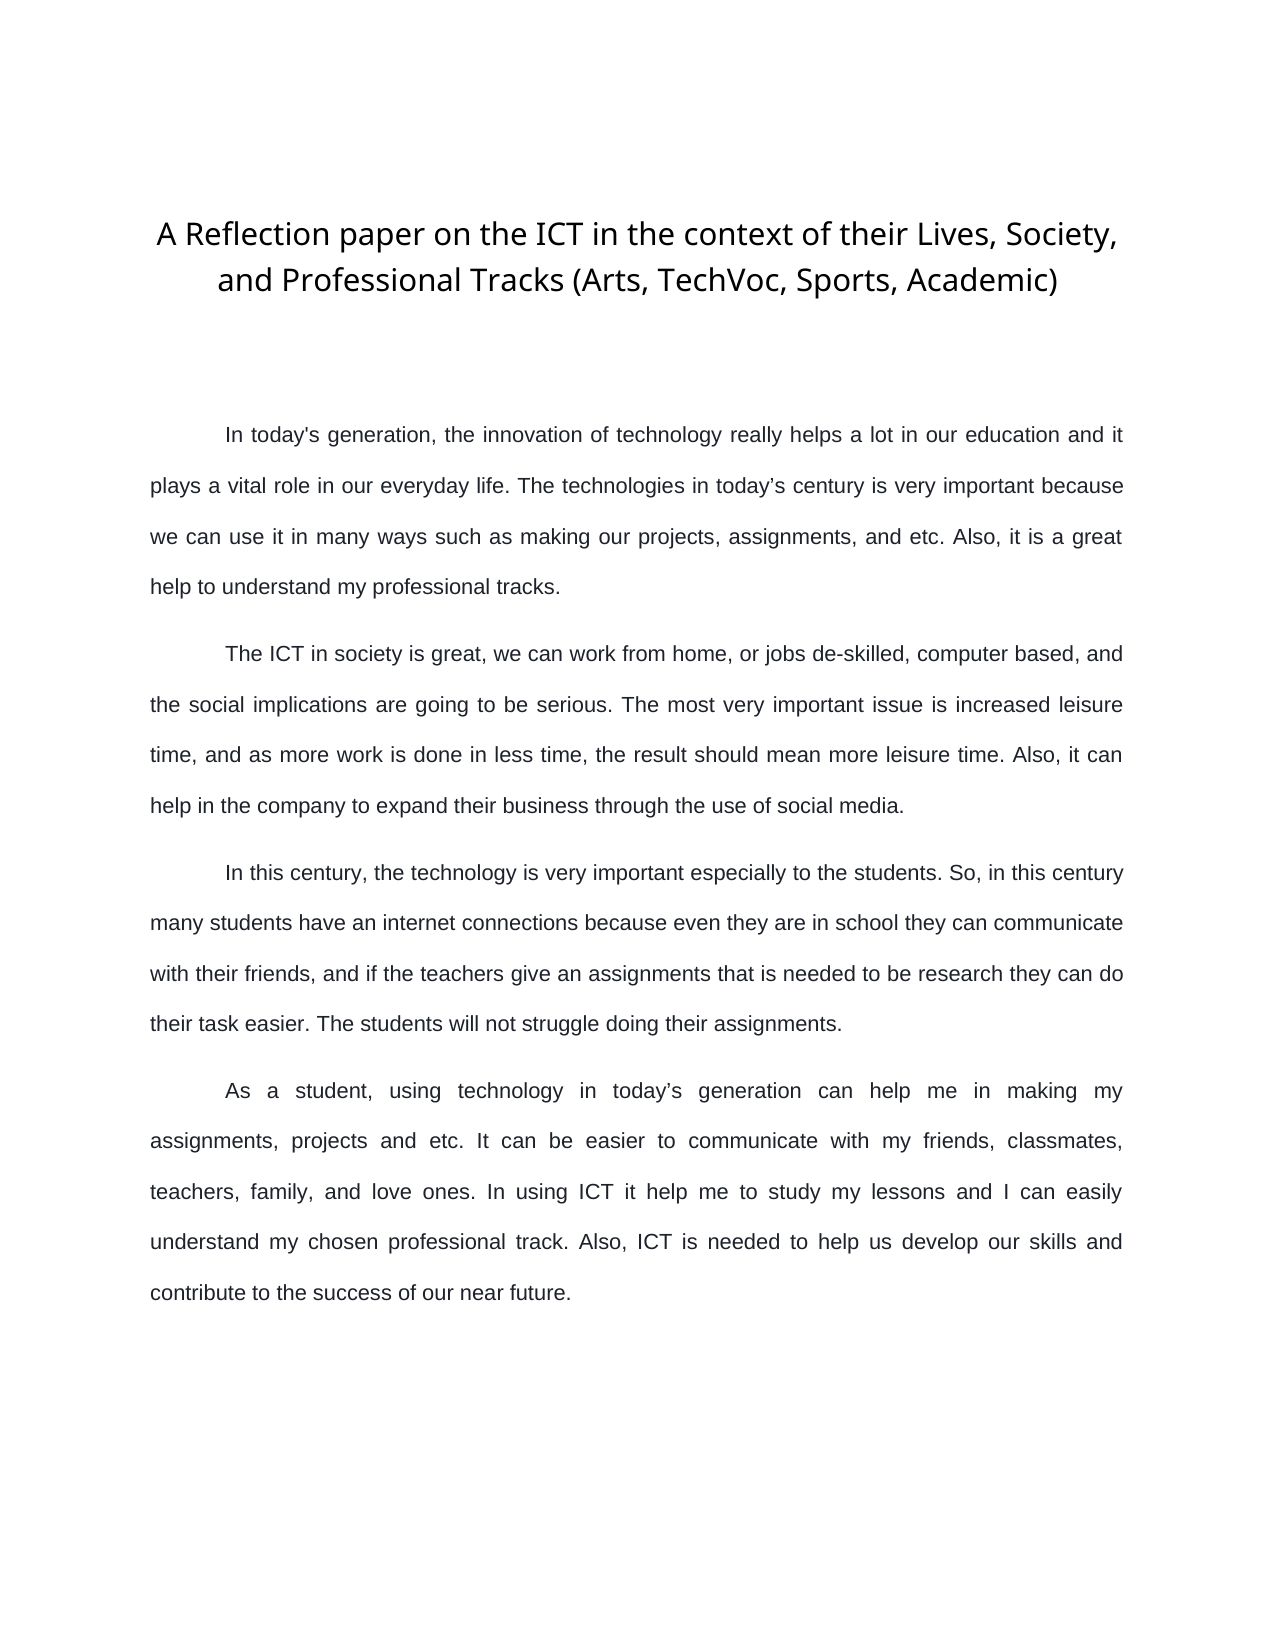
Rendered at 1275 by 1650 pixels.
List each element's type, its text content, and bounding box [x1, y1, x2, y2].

text In this century, the technology is very important especially to the students. So, in this century many students have an internet connections because even they are in school they can communicate with their friends, and if the teachers give an assignments that is needed to be research they can do their task easier. The students will not struggle doing their assignments. [150, 859, 1125, 1036]
text In today's generation, the innovation of technology really helps a lot in our education and it plays a vital role in our everyday life. The technologies in today’s century is very important because we can use it in many ways such as making our projects, assignments, and etc. Also, it is a great help to understand my professional tracks. [150, 420, 1125, 599]
text A Reflection paper on the ICT in the context of their Lives, Society, and Professional Tracks (Arts, TechVoc, Sports, Academic) [150, 212, 1125, 300]
text As a student, using technology in today’s generation can help me in making my assignments, projects and etc. It can be easier to communicate with my friends, classmates, teachers, family, and love ones. In using ICT it help me to study my lessons and I can easily understand my chosen professional track. Also, ICT is needed to help us develop our skills and contribute to the success of our near future. [150, 1078, 1125, 1305]
text The ICT in society is great, we can work from home, or jobs de-skilled, computer based, and the social implications are going to be serious. The most very important issue is increased leisure time, and as more work is done in less time, the result should mean more leisure time. Also, it can help in the company to expand their business through the use of social media. [150, 641, 1125, 818]
